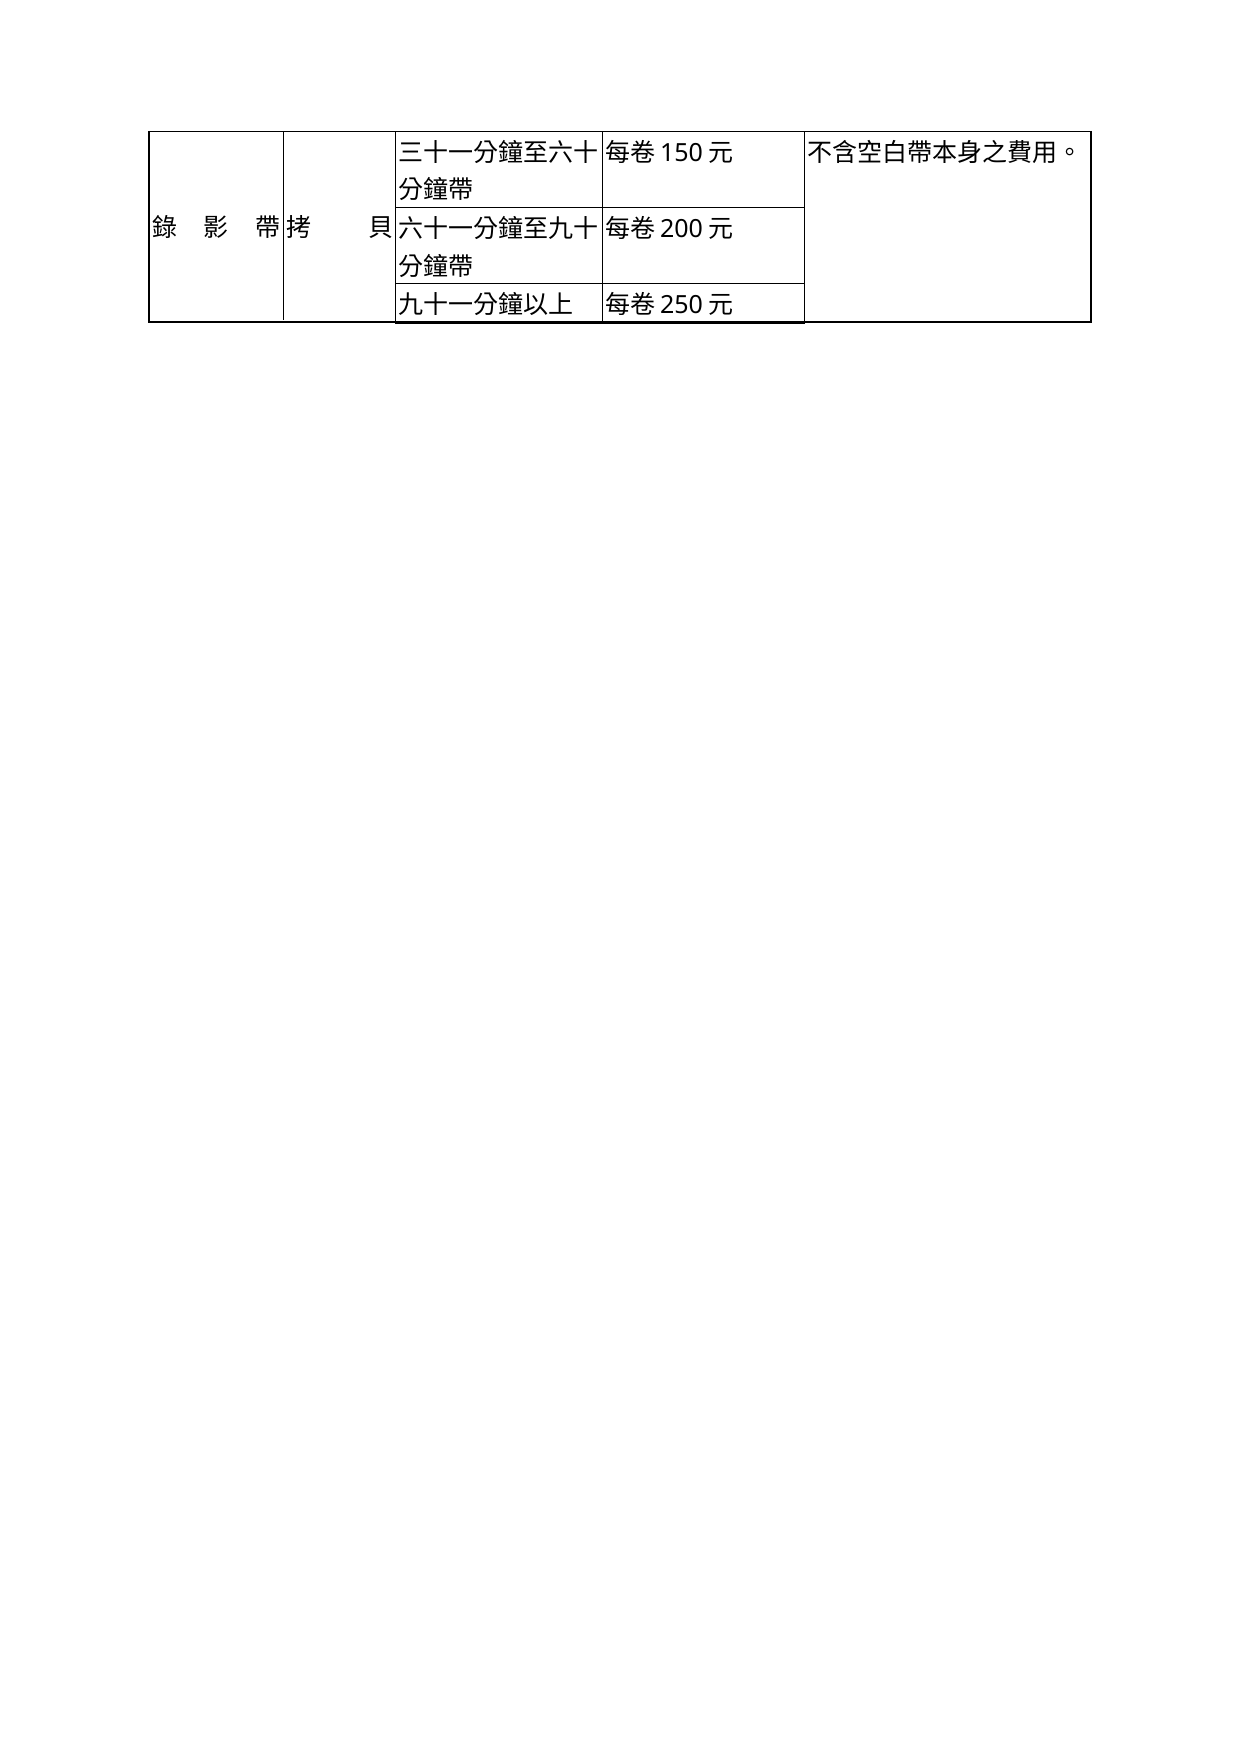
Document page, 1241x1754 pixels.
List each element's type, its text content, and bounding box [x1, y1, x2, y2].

table_cell 九十一分鐘以上 [396, 284, 602, 321]
table_cell 每卷250元 [603, 284, 804, 321]
table_cell 拷貝 [283, 132, 395, 321]
table_cell 錄影帶 [150, 132, 283, 321]
table_cell 三十一分鐘至六十分鐘帶 [396, 132, 602, 207]
table_cell 不含空白帶本身之費用。 [805, 132, 1090, 321]
table_cell 每卷150元 [603, 132, 804, 207]
table_cell 每卷200元 [603, 208, 804, 283]
table_cell 六十一分鐘至九十分鐘帶 [396, 208, 602, 283]
